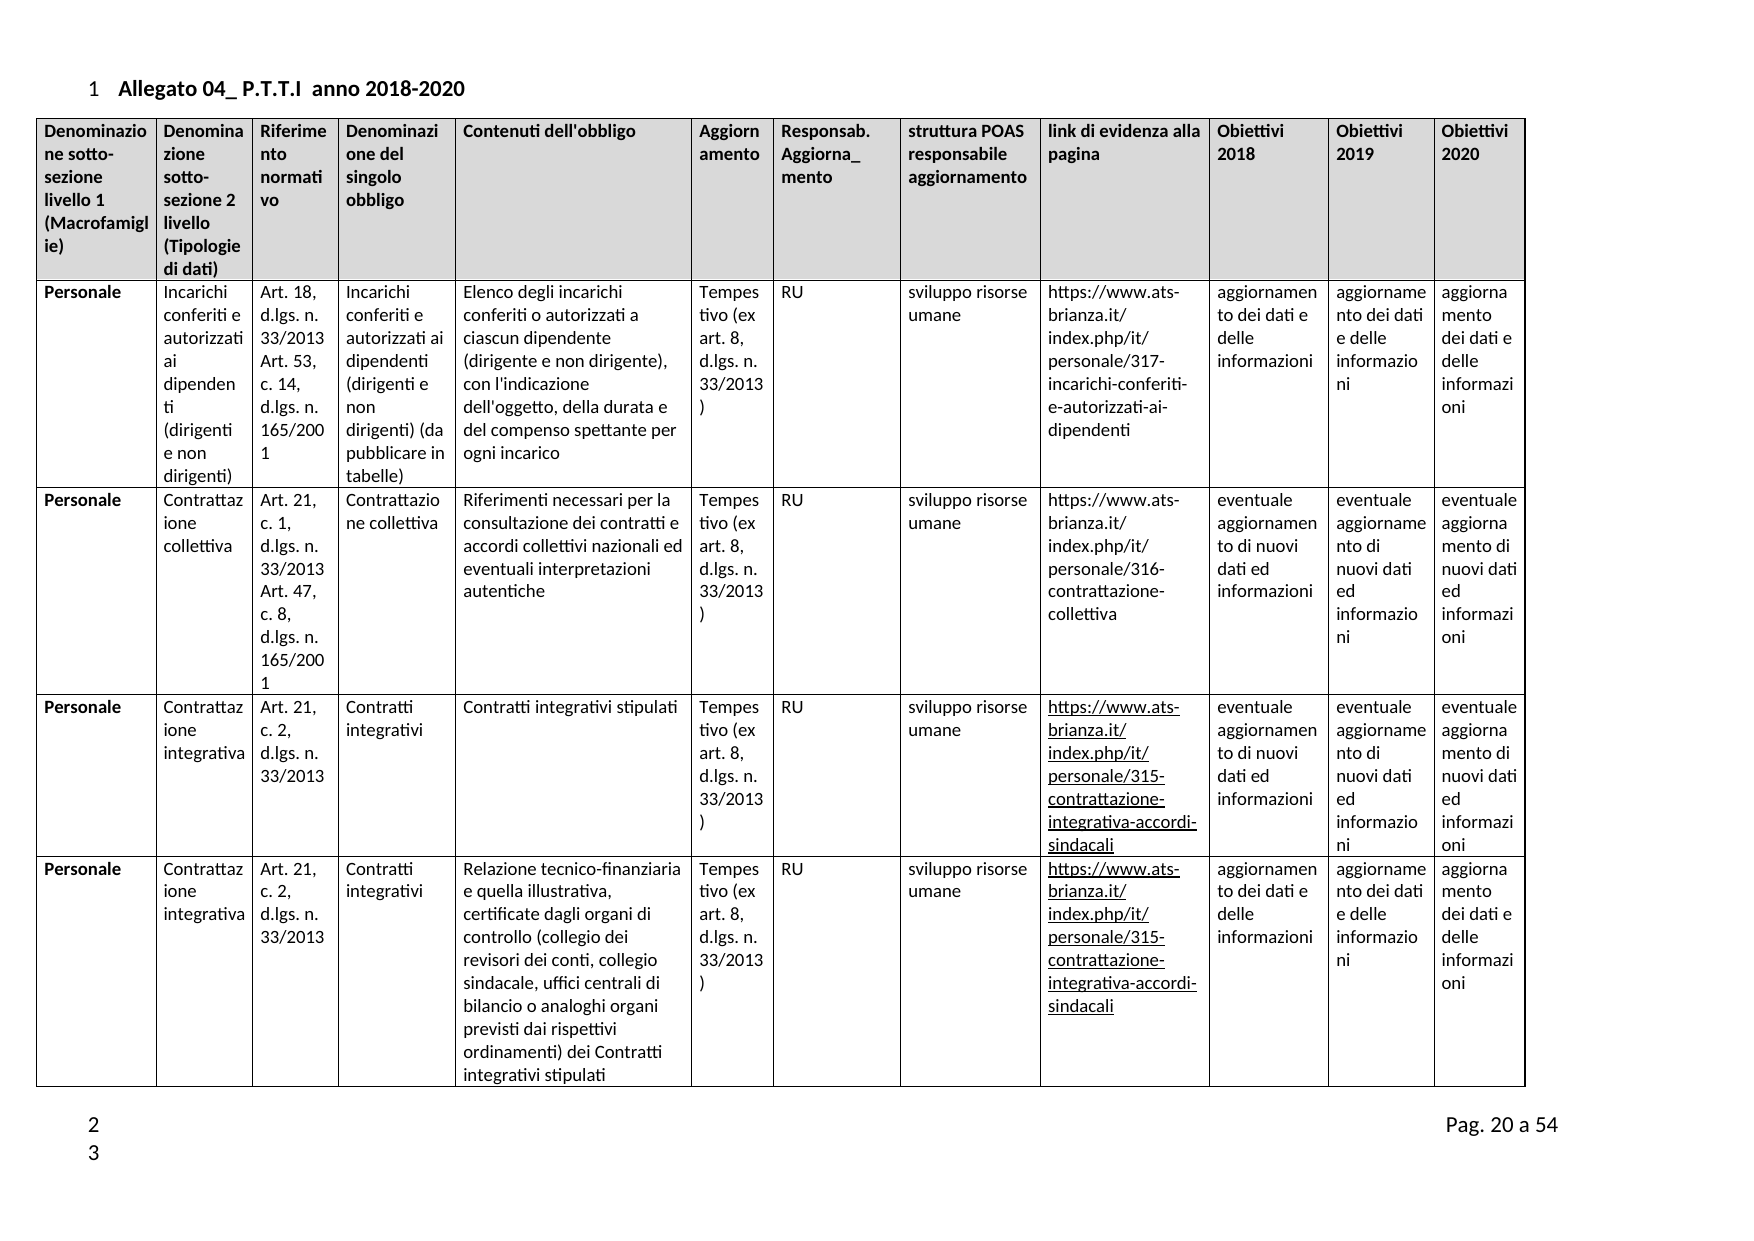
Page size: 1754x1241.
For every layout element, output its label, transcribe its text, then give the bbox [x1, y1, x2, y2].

table_cell eventuale aggiornamento di nuovi dati ed informazioni [1210, 695, 1328, 856]
table_cell aggiornamento dei dati e delle informazioni [1210, 281, 1328, 487]
table_cell Art. 21, c. 2, d.lgs. n. 33/2013 [253, 857, 338, 1086]
table_cell Art. 21, c. 2, d.lgs. n. 33/2013 [253, 695, 338, 856]
table_cell sviluppo risorse umane [901, 857, 1040, 1086]
table_header Contenuti dell'obbligo [456, 119, 691, 279]
table_header link di evidenza alla pagina [1041, 119, 1209, 279]
table_cell https://www.ats-brianza.it/index.php/it/personale/315-contrattazione-integrativa-accordi-sindacali [1041, 695, 1209, 856]
table_header Riferimento normativo [253, 119, 338, 279]
table_cell Tempestivo (ex art. 8, d.lgs. n. 33/2013) [692, 857, 773, 1086]
table_header Obiettivi 2019 [1329, 119, 1434, 279]
table_cell Tempestivo (ex art. 8, d.lgs. n. 33/2013) [692, 695, 773, 856]
table_cell Tempestivo (ex art. 8, d.lgs. n. 33/2013) [692, 488, 773, 694]
table_cell Tempestivo (ex art. 8, d.lgs. n. 33/2013) [692, 281, 773, 487]
table_header Obiettivi 2018 [1210, 119, 1328, 279]
table_cell Personale [37, 488, 156, 694]
table_cell aggiornamento dei dati e delle informazioni [1329, 281, 1434, 487]
table_cell Contrattazione collettiva [339, 488, 455, 694]
table_cell Art. 21, c. 1, d.lgs. n. 33/2013 Art. 47, c. 8, d.lgs. n. 165/2001 [253, 488, 338, 694]
table_cell aggiornamento dei dati e delle informazioni [1435, 281, 1524, 487]
table_cell sviluppo risorse umane [901, 695, 1040, 856]
table_header struttura POAS responsabile aggiornamento [901, 119, 1040, 279]
table_cell Personale [37, 857, 156, 1086]
table_cell https://www.ats-brianza.it/index.php/it/personale/315-contrattazione-integrativa-accordi-sindacali [1041, 857, 1209, 1086]
table_cell Contratti integrativi stipulati [456, 695, 691, 856]
table_cell Incarichi conferiti e autorizzati ai dipendenti (dirigenti e non dirigenti) [157, 281, 252, 487]
table_cell RU [774, 488, 900, 694]
table_cell Personale [37, 281, 156, 487]
table_header Denominazione sotto-sezione livello 1 (Macrofamiglie) [37, 119, 156, 279]
table_cell eventuale aggiornamento di nuovi dati ed informazioni [1210, 488, 1328, 694]
table_cell RU [774, 695, 900, 856]
table_cell Relazione tecnico-finanziaria e quella illustrativa, certificate dagli organi di controllo (collegio dei revisori dei conti, collegio sindacale, uffici centrali di bilancio o analoghi organi previsti dai rispettivi ordinamenti) dei Contratti integrativi stipulati [456, 857, 691, 1086]
table_cell https://www.ats-brianza.it/index.php/it/personale/316-contrattazione-collettiva [1041, 488, 1209, 694]
table_cell Contrattazione integrativa [157, 857, 252, 1086]
table_cell RU [774, 857, 900, 1086]
table_cell eventuale aggiornamento di nuovi dati ed informazioni [1435, 695, 1524, 856]
table_cell Contratti integrativi [339, 695, 455, 856]
table_header Denominazione del singolo obbligo [339, 119, 455, 279]
table_cell Incarichi conferiti e autorizzati ai dipendenti (dirigenti e non dirigenti) (da pubblicare in tabelle) [339, 281, 455, 487]
table_header Responsab. Aggiorna_ mento [774, 119, 900, 279]
table_header Aggiornamento [692, 119, 773, 279]
table_cell sviluppo risorse umane [901, 281, 1040, 487]
table_cell eventuale aggiornamento di nuovi dati ed informazioni [1329, 695, 1434, 856]
table_cell eventuale aggiornamento di nuovi dati ed informazioni [1435, 488, 1524, 694]
table_cell Contrattazione integrativa [157, 695, 252, 856]
table_cell Personale [37, 695, 156, 856]
table_header Denominazione sotto-sezione 2 livello (Tipologie di dati) [157, 119, 252, 279]
table_cell Elenco degli incarichi conferiti o autorizzati a ciascun dipendente (dirigente e non dirigente), con l'indicazione dell'oggetto, della durata e del compenso spettante per ogni incarico [456, 281, 691, 487]
table_header Obiettivi 2020 [1435, 119, 1524, 279]
table_cell eventuale aggiornamento di nuovi dati ed informazioni [1329, 488, 1434, 694]
table_cell Art. 18, d.lgs. n. 33/2013 Art. 53, c. 14, d.lgs. n. 165/2001 [253, 281, 338, 487]
table_cell Contrattazione collettiva [157, 488, 252, 694]
table_cell Riferimenti necessari per la consultazione dei contratti e accordi collettivi nazionali ed eventuali interpretazioni autentiche [456, 488, 691, 694]
table_cell Contratti integrativi [339, 857, 455, 1086]
table_cell sviluppo risorse umane [901, 488, 1040, 694]
table_cell https://www.ats-brianza.it/index.php/it/personale/317-incarichi-conferiti-e-autorizzati-ai-dipendenti [1041, 281, 1209, 487]
table_cell aggiornamento dei dati e delle informazioni [1329, 857, 1434, 1086]
table_cell RU [774, 281, 900, 487]
table_cell aggiornamento dei dati e delle informazioni [1435, 857, 1524, 1086]
table_cell aggiornamento dei dati e delle informazioni [1210, 857, 1328, 1086]
